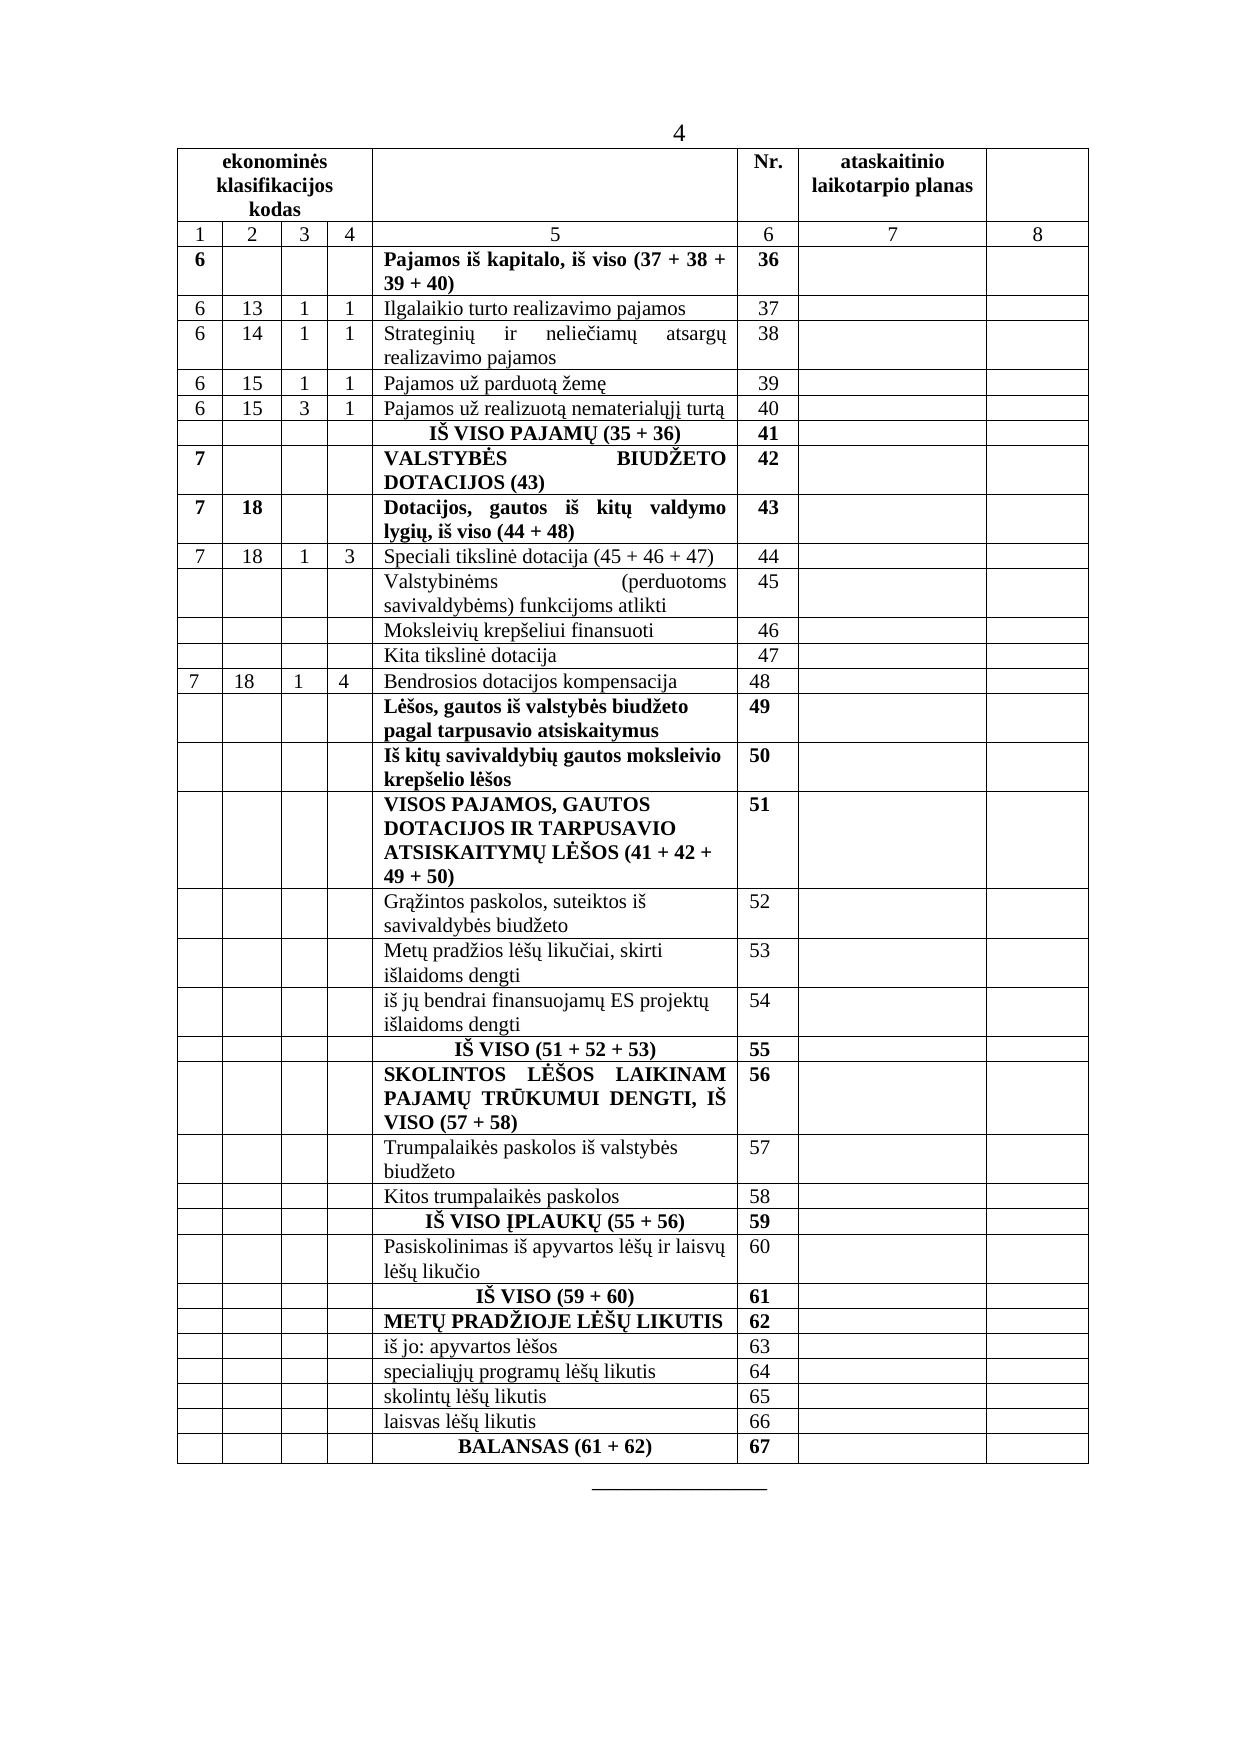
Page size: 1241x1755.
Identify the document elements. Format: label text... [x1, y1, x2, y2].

table_cell [328, 421, 372, 445]
table_cell [282, 247, 327, 295]
table_cell [328, 1309, 372, 1333]
table_cell [223, 569, 281, 617]
table_cell Iš kitų savivaldybių gautos moksleivio krepšelio lėšos [373, 743, 737, 791]
table_cell [328, 1409, 372, 1433]
table_cell 18 [223, 495, 281, 543]
table_cell [223, 1184, 281, 1208]
table_cell iš jo: apyvartos lėšos [373, 1334, 737, 1358]
table_cell [223, 1359, 281, 1383]
table_cell [987, 1184, 1088, 1208]
table_cell Grąžintos paskolos, suteiktos iš savivaldybės biudžeto [373, 889, 737, 937]
table_cell [799, 1062, 986, 1134]
table_cell 8 [987, 222, 1088, 246]
table_cell [799, 792, 986, 888]
table_cell [328, 694, 372, 742]
table_cell [328, 1284, 372, 1308]
table_cell Trumpalaikės paskolos iš valstybės biudžeto [373, 1135, 737, 1183]
table_cell [178, 939, 222, 987]
table_cell [178, 1062, 222, 1134]
table_cell [799, 1359, 986, 1383]
table_cell 1 [328, 296, 372, 320]
table_cell [223, 618, 281, 642]
table_cell [799, 644, 986, 667]
table_cell [282, 939, 327, 987]
table_cell 51 [738, 792, 798, 888]
table_cell [987, 569, 1088, 617]
table_cell 5 [373, 222, 737, 246]
table_cell [328, 1184, 372, 1208]
table_cell [328, 939, 372, 987]
table_cell 38 [738, 321, 798, 369]
table_cell [328, 495, 372, 543]
table_cell [178, 618, 222, 642]
table_cell IŠ VISO ĮPLAUKŲ (55 + 56) [373, 1209, 737, 1233]
table_cell [223, 1309, 281, 1333]
table_cell 37 [738, 296, 798, 320]
table_cell [799, 321, 986, 369]
table_cell Speciali tikslinė dotacija (45 + 46 + 47) [373, 544, 737, 568]
table_cell Metų pradžios lėšų likučiai, skirti išlaidoms dengti [373, 939, 737, 987]
table_cell [223, 743, 281, 791]
table_cell 6 [178, 247, 222, 295]
table_cell 1 [282, 296, 327, 320]
table_cell 64 [738, 1359, 798, 1383]
table_cell [282, 1309, 327, 1333]
table_cell [328, 792, 372, 888]
table_cell [282, 694, 327, 742]
table_cell [987, 370, 1088, 394]
table_cell Kitos trumpalaikės paskolos [373, 1184, 737, 1208]
table_cell [328, 618, 372, 642]
table_cell [987, 988, 1088, 1036]
table_cell [223, 1037, 281, 1061]
table_cell [282, 743, 327, 791]
table_cell 3 [328, 544, 372, 568]
table_cell 58 [738, 1184, 798, 1208]
table_cell 6 [178, 396, 222, 419]
table_cell 62 [738, 1309, 798, 1333]
table_cell [987, 1037, 1088, 1061]
table_cell 54 [738, 988, 798, 1036]
table_cell [987, 1235, 1088, 1283]
table_cell 15 [223, 370, 281, 394]
table_cell Pajamos už parduotą žemę [373, 370, 737, 394]
table_cell [987, 1284, 1088, 1308]
table_header ataskaitinio laikotarpio planas [799, 149, 986, 221]
table_cell 57 [738, 1135, 798, 1183]
table_cell [178, 792, 222, 888]
table_cell 1 [328, 370, 372, 394]
table_cell [987, 396, 1088, 419]
table_cell 36 [738, 247, 798, 295]
table_cell [223, 889, 281, 937]
table_cell Strateginių ir neliečiamų atsargų realizavimo pajamos [373, 321, 737, 369]
table_cell iš jų bendrai finansuojamų ES projektų išlaidoms dengti [373, 988, 737, 1036]
table_cell [223, 1434, 281, 1463]
table_cell 42 [738, 446, 798, 494]
table_cell 49 [738, 694, 798, 742]
table_cell [987, 421, 1088, 445]
table_cell Ilgalaikio turto realizavimo pajamos [373, 296, 737, 320]
table_cell [799, 1384, 986, 1408]
table_cell 1 [282, 669, 327, 693]
table_cell [178, 421, 222, 445]
table_cell [987, 446, 1088, 494]
table_cell [987, 321, 1088, 369]
table_cell [282, 1135, 327, 1183]
table_cell [987, 743, 1088, 791]
table_cell [223, 1409, 281, 1433]
table_cell [282, 644, 327, 667]
table_cell [328, 988, 372, 1036]
table_cell [223, 446, 281, 494]
table_cell Valstybinėms (perduotoms savivaldybėms) funkcijoms atlikti [373, 569, 737, 617]
table_cell [987, 889, 1088, 937]
table_cell [178, 1359, 222, 1383]
table_cell 6 [178, 370, 222, 394]
table_cell [178, 743, 222, 791]
table_cell [178, 644, 222, 667]
table_cell 7 [178, 669, 222, 693]
table_cell [799, 1434, 986, 1463]
table_cell [799, 694, 986, 742]
table_cell [223, 1284, 281, 1308]
table_cell [328, 569, 372, 617]
table_cell [223, 792, 281, 888]
table_cell Moksleivių krepšeliui finansuoti [373, 618, 737, 642]
table_cell [223, 1334, 281, 1358]
table_cell [328, 1334, 372, 1358]
table_cell 59 [738, 1209, 798, 1233]
table_cell [987, 296, 1088, 320]
table_cell [799, 247, 986, 295]
table_header ekonominės klasifikacijos kodas [178, 149, 372, 221]
table_cell 1 [328, 321, 372, 369]
table_cell [987, 618, 1088, 642]
table_cell [282, 1384, 327, 1408]
table_cell [987, 1359, 1088, 1383]
table_cell [178, 1309, 222, 1333]
table_cell Bendrosios dotacijos kompensacija [373, 669, 737, 693]
table_cell [223, 1235, 281, 1283]
table_cell [282, 1334, 327, 1358]
table_cell [282, 1037, 327, 1061]
table_cell [328, 1062, 372, 1134]
table_cell [282, 889, 327, 937]
table_cell VISOS PAJAMOS, GAUTOS DOTACIJOS IR TARPUSAVIO ATSISKAITYMŲ LĖŠOS (41 + 42 + 49 + 50) [373, 792, 737, 888]
table_cell 55 [738, 1037, 798, 1061]
table_cell [178, 1284, 222, 1308]
table_cell [987, 669, 1088, 693]
table_cell 43 [738, 495, 798, 543]
table_cell 7 [799, 222, 986, 246]
table_cell [178, 1135, 222, 1183]
table_cell [987, 939, 1088, 987]
table_cell [987, 247, 1088, 295]
table_cell [223, 1062, 281, 1134]
table_cell [223, 421, 281, 445]
table_cell 1 [282, 370, 327, 394]
table_cell [328, 1359, 372, 1383]
table_cell [282, 421, 327, 445]
table_cell [328, 1209, 372, 1233]
table_cell [987, 694, 1088, 742]
table_cell 7 [178, 495, 222, 543]
table_cell [328, 1235, 372, 1283]
table_cell [178, 988, 222, 1036]
table_cell [223, 247, 281, 295]
table_cell [987, 544, 1088, 568]
table_cell [987, 1062, 1088, 1134]
table_cell 65 [738, 1384, 798, 1408]
table_header Nr. [738, 149, 798, 221]
table_cell [282, 1434, 327, 1463]
table_cell 61 [738, 1284, 798, 1308]
table_cell VALSTYBĖS BIUDŽETO DOTACIJOS (43) [373, 446, 737, 494]
table_cell [282, 446, 327, 494]
table_cell [328, 1434, 372, 1463]
table_cell [178, 1384, 222, 1408]
table_cell 6 [178, 296, 222, 320]
table_cell Pajamos už realizuotą nematerialųjį turtą [373, 396, 737, 419]
table_cell [987, 1135, 1088, 1183]
table_cell [282, 1235, 327, 1283]
table_cell [799, 1135, 986, 1183]
table_cell skolintų lėšų likutis [373, 1384, 737, 1408]
table_cell [799, 569, 986, 617]
table_cell BALANSAS (61 + 62) [373, 1434, 737, 1463]
table_cell [799, 743, 986, 791]
table_cell [799, 296, 986, 320]
table_cell [223, 644, 281, 667]
table_cell [987, 1309, 1088, 1333]
table_cell Pajamos iš kapitalo, iš viso (37 + 38 + 39 + 40) [373, 247, 737, 295]
table_cell [282, 618, 327, 642]
table_cell [328, 644, 372, 667]
table_cell 48 [738, 669, 798, 693]
table_cell IŠ VISO (59 + 60) [373, 1284, 737, 1308]
table_cell 66 [738, 1409, 798, 1433]
table_cell [799, 446, 986, 494]
table_cell 47 [738, 644, 798, 667]
table_cell Dotacijos, gautos iš kitų valdymo lygių, iš viso (44 + 48) [373, 495, 737, 543]
table_cell 44 [738, 544, 798, 568]
table_cell [799, 1334, 986, 1358]
table_cell [282, 1209, 327, 1233]
table_cell [282, 1284, 327, 1308]
table_cell 7 [178, 446, 222, 494]
table_cell 2 [223, 222, 281, 246]
table_cell [178, 889, 222, 937]
text ______________ [177, 1464, 1181, 1493]
table_cell [799, 1209, 986, 1233]
table_cell [282, 495, 327, 543]
table_cell 53 [738, 939, 798, 987]
table_cell [282, 569, 327, 617]
table_cell [178, 1209, 222, 1233]
table_cell 41 [738, 421, 798, 445]
table_cell 7 [178, 544, 222, 568]
table_cell [799, 1037, 986, 1061]
table_cell [987, 1384, 1088, 1408]
table_cell [223, 1384, 281, 1408]
table_cell [178, 1334, 222, 1358]
table_cell [799, 1309, 986, 1333]
table_cell SKOLINTOS LĖŠOS LAIKINAM PAJAMŲ TRŪKUMUI DENGTI, IŠ VISO (57 + 58) [373, 1062, 737, 1134]
table_cell [987, 1434, 1088, 1463]
table_cell 1 [328, 396, 372, 419]
table_cell Lėšos, gautos iš valstybės biudžeto pagal tarpusavio atsiskaitymus [373, 694, 737, 742]
table_cell 63 [738, 1334, 798, 1358]
table_cell [178, 1235, 222, 1283]
table_cell [178, 569, 222, 617]
table_cell [799, 889, 986, 937]
table_cell [799, 1284, 986, 1308]
table_header [373, 149, 737, 221]
table_cell [282, 1062, 327, 1134]
table_cell 50 [738, 743, 798, 791]
table_cell [223, 1135, 281, 1183]
table_cell [799, 1409, 986, 1433]
table_cell [178, 1037, 222, 1061]
table_cell specialiųjų programų lėšų likutis [373, 1359, 737, 1383]
table_cell 45 [738, 569, 798, 617]
table_cell [178, 1409, 222, 1433]
table_header [987, 149, 1088, 221]
table_cell 40 [738, 396, 798, 419]
table_cell 1 [282, 321, 327, 369]
table_cell [282, 988, 327, 1036]
table_cell [328, 446, 372, 494]
table_cell 1 [178, 222, 222, 246]
table_cell [223, 1209, 281, 1233]
table_cell 1 [282, 544, 327, 568]
table_cell 18 [223, 544, 281, 568]
table_cell [178, 694, 222, 742]
table_cell 13 [223, 296, 281, 320]
table_cell 56 [738, 1062, 798, 1134]
table_cell 3 [282, 396, 327, 419]
table_cell [799, 396, 986, 419]
table_cell 52 [738, 889, 798, 937]
table_cell 14 [223, 321, 281, 369]
table_cell 3 [282, 222, 327, 246]
table_cell 39 [738, 370, 798, 394]
table_cell [178, 1434, 222, 1463]
table_cell [799, 1235, 986, 1283]
table_cell METŲ PRADŽIOJE LĖŠŲ LIKUTIS [373, 1309, 737, 1333]
table_cell [799, 988, 986, 1036]
table_cell [282, 792, 327, 888]
table_cell [328, 889, 372, 937]
table_cell [987, 1209, 1088, 1233]
table_cell Kita tikslinė dotacija [373, 644, 737, 667]
table_cell [799, 544, 986, 568]
table_cell 4 [328, 669, 372, 693]
table_cell IŠ VISO (51 + 52 + 53) [373, 1037, 737, 1061]
table_cell 18 [223, 669, 281, 693]
table_cell [799, 618, 986, 642]
table_cell [223, 988, 281, 1036]
table_cell 15 [223, 396, 281, 419]
table_cell 6 [738, 222, 798, 246]
table_cell Pasiskolinimas iš apyvartos lėšų ir laisvų lėšų likučio [373, 1235, 737, 1283]
table_cell laisvas lėšų likutis [373, 1409, 737, 1433]
table_cell [987, 1334, 1088, 1358]
table_cell [328, 1384, 372, 1408]
table_cell 6 [178, 321, 222, 369]
table_cell [799, 939, 986, 987]
table_cell [799, 421, 986, 445]
table_cell [799, 495, 986, 543]
table_cell [328, 247, 372, 295]
table_cell [799, 370, 986, 394]
table_cell [987, 644, 1088, 667]
table_cell [987, 495, 1088, 543]
table_cell IŠ VISO PAJAMŲ (35 + 36) [373, 421, 737, 445]
table_cell 46 [738, 618, 798, 642]
table_cell [223, 694, 281, 742]
table_cell [282, 1409, 327, 1433]
table_cell [328, 1135, 372, 1183]
table_cell 60 [738, 1235, 798, 1283]
table_cell [282, 1359, 327, 1383]
table_cell [328, 743, 372, 791]
table_cell [987, 792, 1088, 888]
table_cell 67 [738, 1434, 798, 1463]
table_cell [799, 1184, 986, 1208]
table_cell [282, 1184, 327, 1208]
table_cell [799, 669, 986, 693]
table_cell 4 [328, 222, 372, 246]
table_cell [223, 939, 281, 987]
table_cell [987, 1409, 1088, 1433]
table_cell [178, 1184, 222, 1208]
table_cell [328, 1037, 372, 1061]
